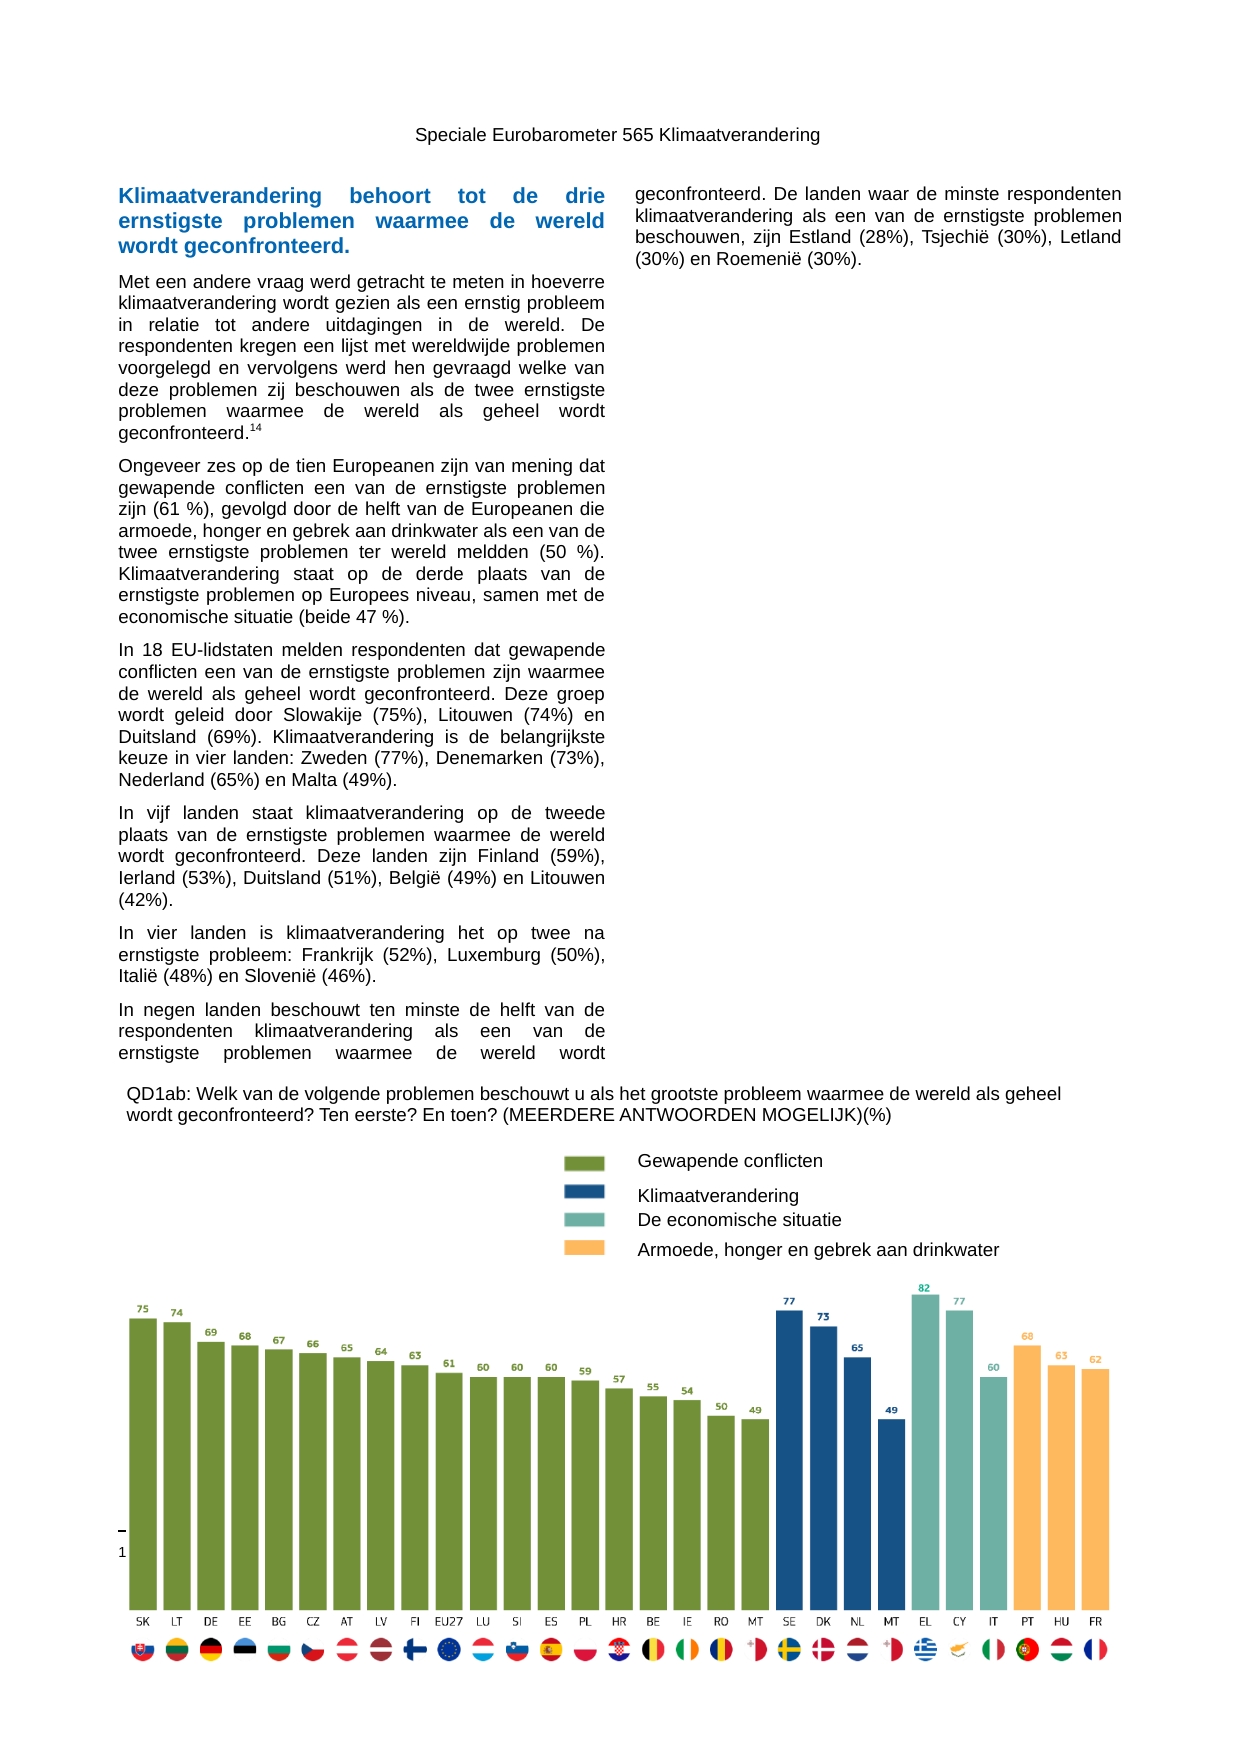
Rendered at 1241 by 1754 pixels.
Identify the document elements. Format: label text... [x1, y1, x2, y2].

text In vier landen is klimaatverandering het op twee na ernstigste probleem: Frankrijk (52%), Luxemburg (50%), Italië (48%) en Slovenië (46%). [118, 922, 605, 986]
text In 18 EU-lidstaten melden respondenten dat gewapende conflicten een van de ernstigste problemen zijn waarmee de wereld als geheel wordt geconfronteerd. Deze groep wordt geleid door Slowakije (75%), Litouwen (74%) en Duitsland (69%). Klimaatverandering is de belangrijkste keuze in vier landen: Zweden (77%), Denemarken (73%), Nederland (65%) en Malta (49%). [118, 639, 605, 790]
text geconfronteerd. De landen waar de minste respondenten klimaatverandering als een van de ernstigste problemen beschouwen, zijn Estland (28%), Tsjechië (30%), Letland (30%) en Roemenië (30%). [635, 183, 1122, 269]
text In negen landen beschouwt ten minste de helft van de respondenten klimaatverandering als een van de ernstigste problemen waarmee de wereld wordt [118, 998, 605, 1063]
text In vijf landen staat klimaatverandering op de tweede plaats van de ernstigste problemen waarmee de wereld wordt geconfronteerd. Deze landen zijn Finland (59%), Ierland (53%), Duitsland (51%), België (49%) en Litouwen (42%). [118, 802, 605, 910]
text Met een andere vraag werd getracht te meten in hoeverre klimaatverandering wordt gezien als een ernstig probleem in relatie tot andere uitdagingen in de wereld. De respondenten kregen een lijst met wereldwijde problemen voorgelegd en vervolgens werd hen gevraagd welke van deze problemen zij beschouwen als de twee ernstigste problemen waarmee de wereld als geheel wordt geconfronteerd. [118, 271, 605, 443]
text Klimaatverandering behoort tot de drie ernstigste problemen waarmee de wereld wordt geconfronteerd. [118, 183, 605, 259]
picture [126, 1279, 1119, 1675]
text Ongeveer zes op de tien Europeanen zijn van mening dat gewapende conflicten een van de ernstigste problemen zijn (61 %), gevolgd door de helft van de Europeanen die armoede, honger en gebrek aan drinkwater als een van de twee ernstigste problemen ter wereld meldden (50 %). Klimaatverandering staat op de derde plaats van de ernstigste problemen op Europees niveau, samen met de economische situatie (beide 47 %). [118, 455, 605, 627]
picture [539, 1142, 617, 1255]
